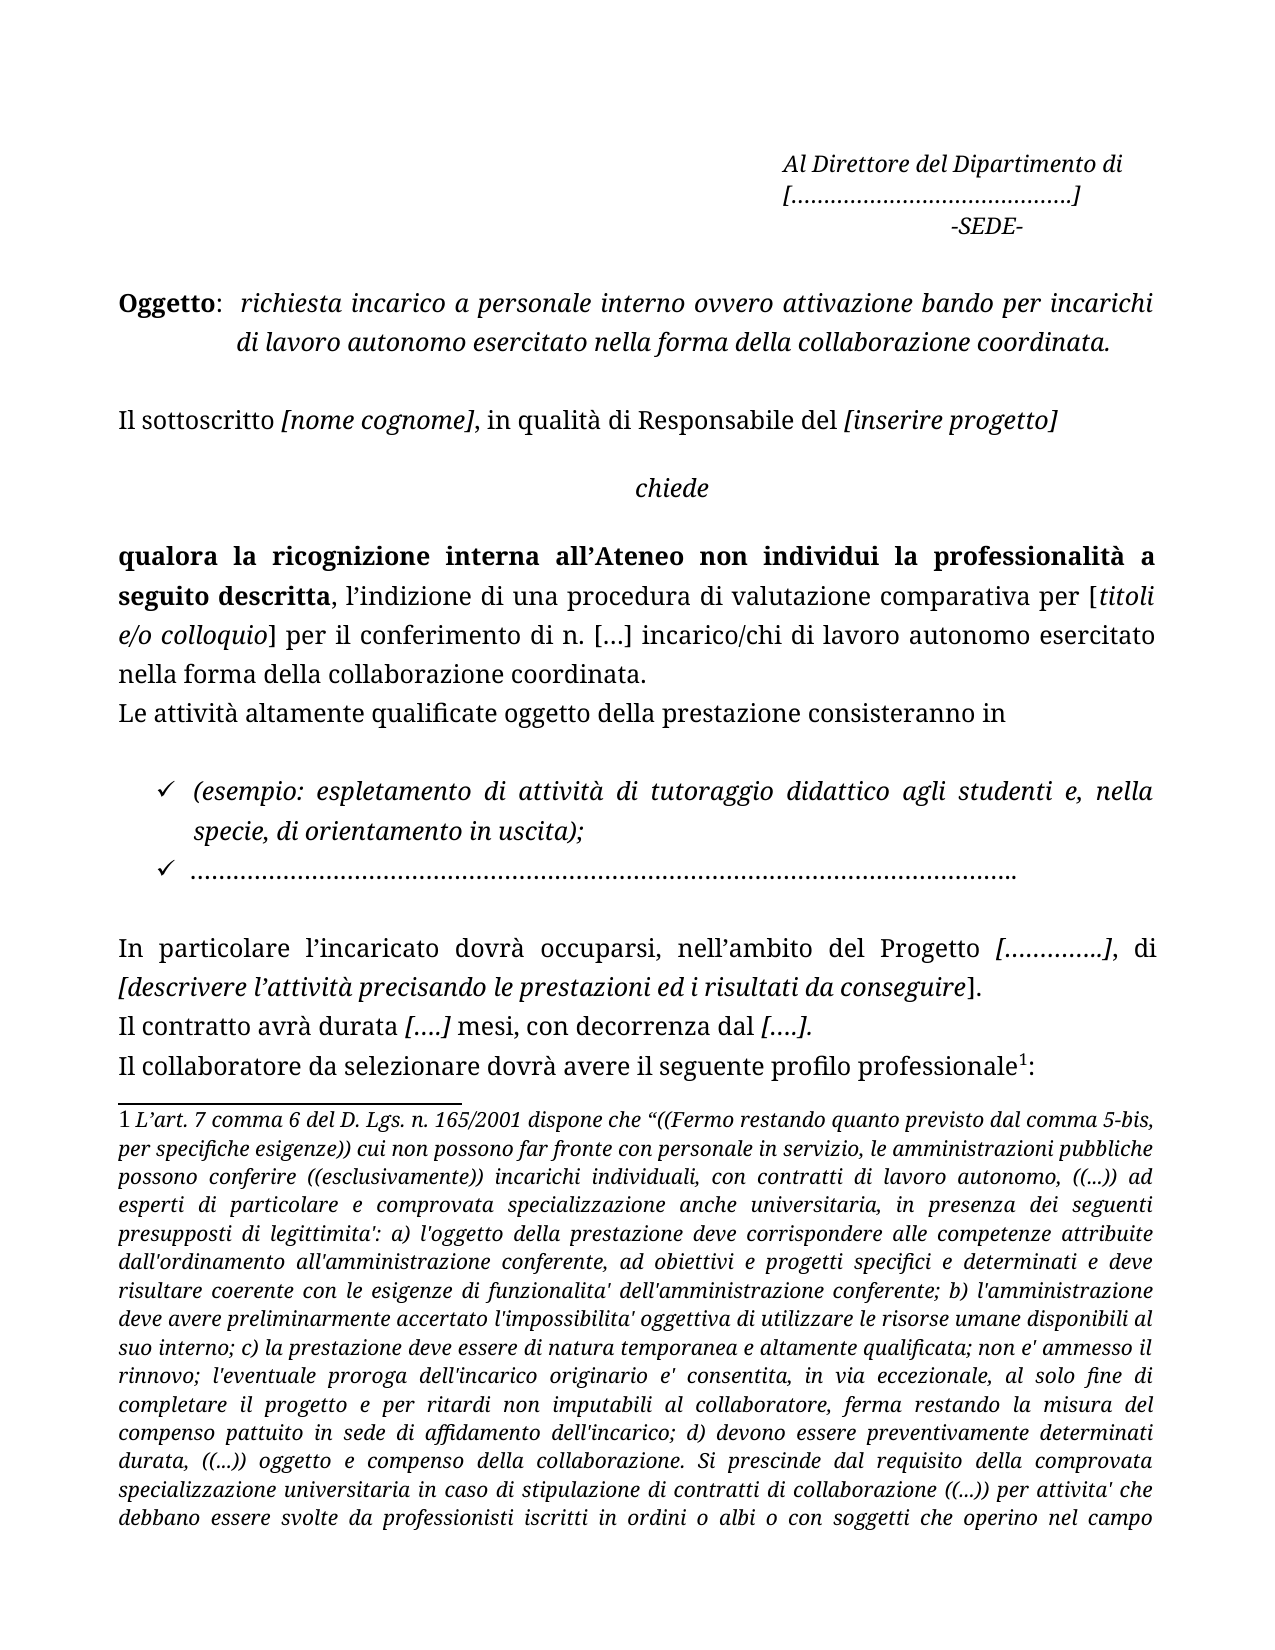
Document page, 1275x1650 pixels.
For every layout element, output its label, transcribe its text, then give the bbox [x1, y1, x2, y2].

list …………………………………………………………………………………………………….. [156, 852, 1157, 886]
text Il contratto avrà durata [….] mesi, con decorrenza dal [….]. [118, 1009, 1157, 1043]
text Le attività altamente qualificate oggetto della prestazione consisteranno in [118, 696, 1157, 730]
text Il sottoscritto [nome cognome], in qualità di Responsabile del [inserire progetto] [118, 403, 1157, 437]
text Il collaboratore da selezionare dovrà avere il seguente profilo professionale: [118, 1048, 1157, 1082]
text qualora la ricognizione interna all’Ateneo non individui la professionalità a seguito descritta, l’indizione di una procedura di valutazione comparativa per [titoli e/o colloquio] per il conferimento di n. […] incarico/chi di lavoro autonomo esercitato nella forma della collaborazione coordinata. [118, 539, 1157, 691]
text chiede [118, 471, 1157, 505]
text Oggetto: richiesta incarico a personale interno ovvero attivazione bando per incarichi di lavoro autonomo esercitato nella forma della collaborazione coordinata. [118, 285, 1157, 358]
text Al Direttore del Dipartimento di [783, 148, 1157, 179]
text -SEDE- [118, 210, 1157, 241]
list (esempio: espletamento di attività di tutoraggio didattico agli studenti e, nella specie, di orientamento in uscita); [156, 774, 1157, 847]
text L’art. 7 comma 6 del D. Lgs. n. 165/2001 dispone che “((Fermo restando quanto previsto dal comma 5-bis, per specifiche esigenze)) cui non possono far fronte con personale in servizio, le amministrazioni pubbliche possono conferire ((esclusivamente)) incarichi individuali, con contratti di lavoro autonomo, ((...)) ad esperti di particolare e comprovata specializzazione anche universitaria, in presenza dei seguenti presupposti di legittimita': a) l'oggetto della prestazione deve corrispondere alle competenze attribuite dall'ordinamento all'amministrazione conferente, ad obiettivi e progetti specifici e determinati e deve risultare coerente con le esigenze di funzionalita' dell'amministrazione conferente; b) l'amministrazione deve avere preliminarmente accertato l'impossibilita' oggettiva di utilizzare le risorse umane disponibili al suo interno; c) la prestazione deve essere di natura temporanea e altamente qualificata; non e' ammesso il rinnovo; l'eventuale proroga dell'incarico originario e' consentita, in via eccezionale, al solo fine di completare il progetto e per ritardi non imputabili al collaboratore, ferma restando la misura del compenso pattuito in sede di affidamento dell'incarico; d) devono essere preventivamente determinati durata, ((...)) oggetto e compenso della collaborazione. Si prescinde dal requisito della comprovata specializzazione universitaria in caso di stipulazione di contratti di collaborazione ((...)) per attivita' che debbano essere svolte da professionisti iscritti in ordini o albi o con soggetti che operino nel campo [118, 1104, 1157, 1532]
text In particolare l’incaricato dovrà occuparsi, nell’ambito del Progetto […………..], di [descrivere l’attività precisando le prestazioni ed i risultati da conseguire]. [118, 931, 1157, 1004]
text […………………………………….] [783, 179, 1157, 210]
